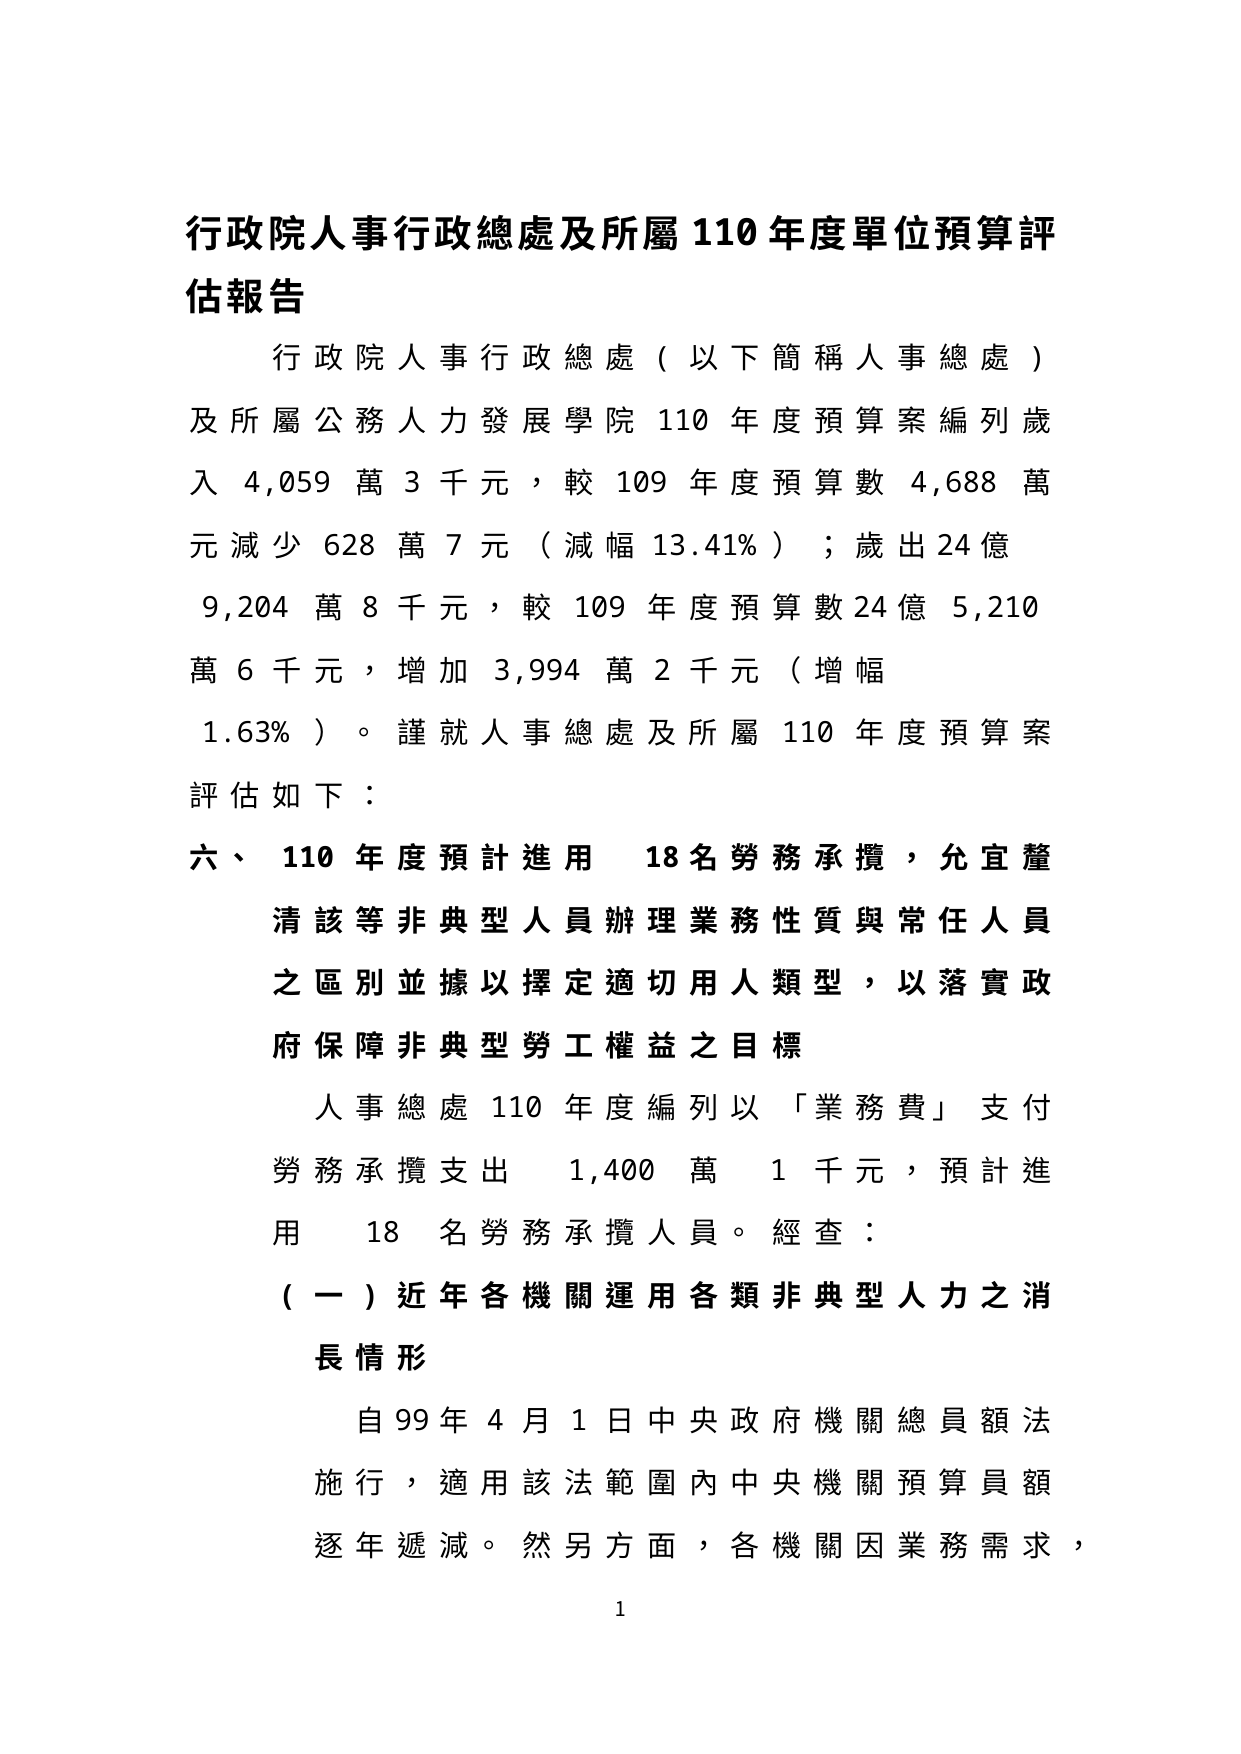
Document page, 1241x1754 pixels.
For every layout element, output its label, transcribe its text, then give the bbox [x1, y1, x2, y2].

text 行政院人事行政總處及所屬110年度單位預算評估報告 [183, 189, 1058, 314]
text 六、110年度預計進用 18名勞務承攬，允宜釐清該等非典型人員辦理業務性質與常任人員之區別並據以擇定適切用人類型，以落實政府保障非典型勞工權益之目標 [183, 814, 1058, 1064]
text 自99年4月1日中央政府機關總員額法施行，適用該法範圍內中央機關預算員額逐年遞減。然另方面，各機關因業務需求，運用非典型人力之人數亦趨增；根據人事行政總處官網之「委外及非典型人力」專區公布統計資料，至108年底行政院及所屬機關運用各類非典型人力總計9萬8,011 人，較107年底增加2,674人，增幅2.80%（詳表1)。 [271, 1377, 1058, 1564]
text 行政院人事行政總處(以下簡稱人事總處)及所屬公務人力發展學院110年度預算案編列歲入4,059萬3千元，較109年度預算數4,688萬元減少628萬7元（減幅13.41%）；歲出24億9,204萬8千元，較109年度預算數24億5,210萬6千元，增加3,994萬2千元（增幅1.63%）。謹就人事總處及所屬110年度預算案評估如下： [183, 314, 1058, 814]
text 人事總處110年度編列以「業務費」支付勞務承攬支出 1,400 萬 1 千元，預計進用 18 名勞務承攬人員。經查： [242, 1064, 1058, 1252]
text (一)近年各機關運用各類非典型人力之消長情形 [242, 1252, 1058, 1377]
